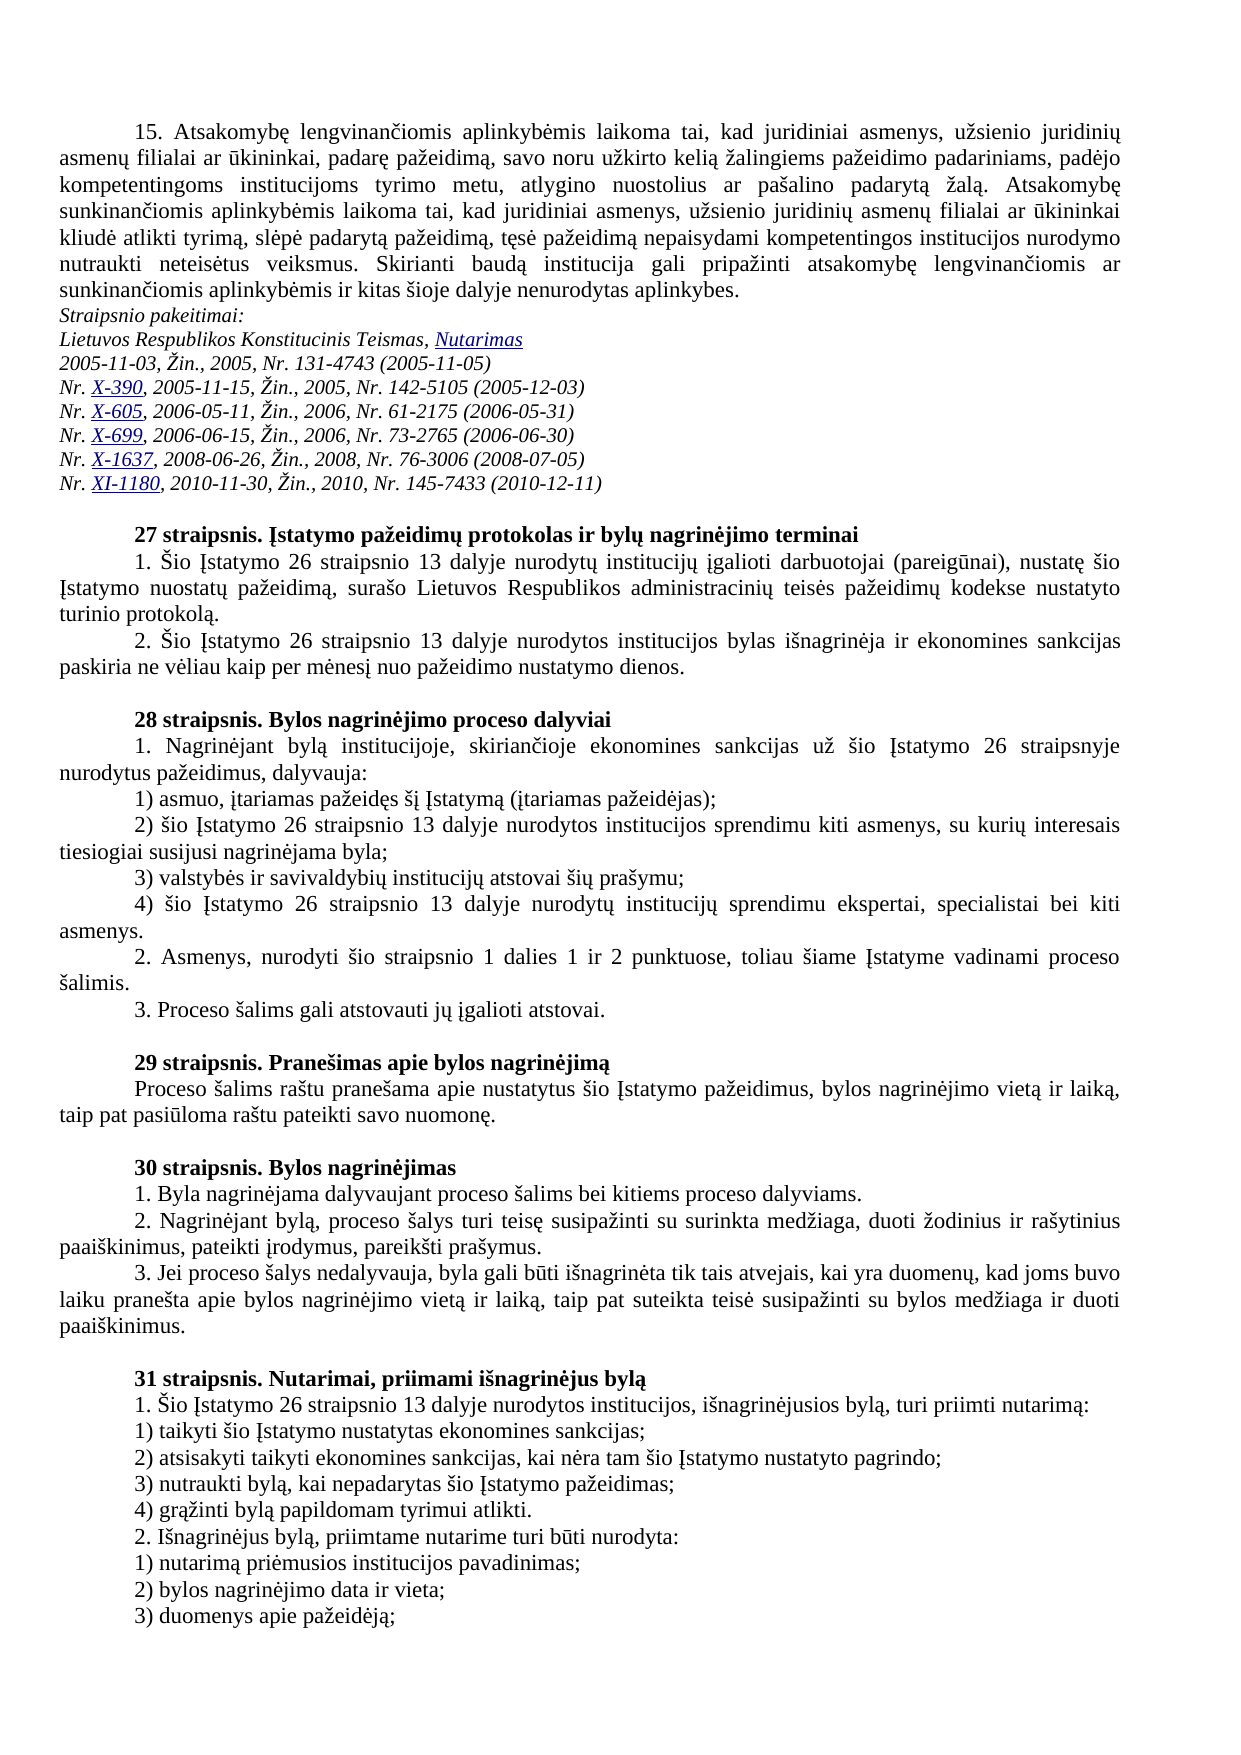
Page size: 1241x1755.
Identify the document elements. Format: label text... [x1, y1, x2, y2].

text 1. Šio Įstatymo 26 straipsnio 13 dalyje nurodytos institucijos, išnagrinėjusios bylą, turi priimti nutarimą: [59, 1391, 1122, 1417]
text 1) taikyti šio Įstatymo nustatytas ekonomines sankcijas; [59, 1417, 1122, 1444]
text Nr. X-390, 2005-11-15, Žin., 2005, Nr. 142-5105 (2005-12-03) [59, 375, 1122, 399]
text Proceso šalims raštu pranešama apie nustatytus šio Įstatymo pažeidimus, bylos nagrinėjimo vietą ir laiką, taip pat pasiūloma raštu pateikti savo nuomonę. [59, 1075, 1122, 1128]
text 1. Nagrinėjant bylą institucijoje, skiriančioje ekonomines sankcijas už šio Įstatymo 26 straipsnyje nurodytus pažeidimus, dalyvauja: [59, 732, 1122, 785]
text Nr. XI-1180, 2010-11-30, Žin., 2010, Nr. 145-7433 (2010-12-11) [59, 471, 1122, 495]
text 1. Byla nagrinėjama dalyvaujant proceso šalims bei kitiems proceso dalyviams. [59, 1180, 1122, 1207]
text 2. Nagrinėjant bylą, proceso šalys turi teisę susipažinti su surinkta medžiaga, duoti žodinius ir rašytinius paaiškinimus, pateikti įrodymus, pareikšti prašymus. [59, 1207, 1122, 1259]
text 2) bylos nagrinėjimo data ir vieta; [59, 1576, 1122, 1602]
text 27 straipsnis. Įstatymo pažeidimų protokolas ir bylų nagrinėjimo terminai [59, 521, 1122, 548]
text 2. Šio Įstatymo 26 straipsnio 13 dalyje nurodytos institucijos bylas išnagrinėja ir ekonomines sankcijas paskiria ne vėliau kaip per mėnesį nuo pažeidimo nustatymo dienos. [59, 627, 1122, 679]
text 28 straipsnis. Bylos nagrinėjimo proceso dalyviai [59, 706, 1122, 732]
text 3) duomenys apie pažeidėją; [59, 1602, 1122, 1628]
text 30 straipsnis. Bylos nagrinėjimas [59, 1154, 1122, 1180]
text 3) valstybės ir savivaldybių institucijų atstovai šių prašymu; [59, 864, 1122, 890]
text Nr. X-1637, 2008-06-26, Žin., 2008, Nr. 76-3006 (2008-07-05) [59, 447, 1122, 471]
text 1) asmuo, įtariamas pažeidęs šį Įstatymą (įtariamas pažeidėjas); [59, 785, 1122, 811]
text Lietuvos Respublikos Konstitucinis Teismas, Nutarimas [59, 327, 1122, 351]
text Nr. X-699, 2006-06-15, Žin., 2006, Nr. 73-2765 (2006-06-30) [59, 423, 1122, 447]
text 31 straipsnis. Nutarimai, priimami išnagrinėjus bylą [59, 1365, 1122, 1391]
text 3) nutraukti bylą, kai nepadarytas šio Įstatymo pažeidimas; [59, 1470, 1122, 1497]
text 3. Proceso šalims gali atstovauti jų įgalioti atstovai. [59, 996, 1122, 1022]
text 2) atsisakyti taikyti ekonomines sankcijas, kai nėra tam šio Įstatymo nustatyto pagrindo; [59, 1444, 1122, 1470]
text 1) nutarimą priėmusios institucijos pavadinimas; [59, 1549, 1122, 1576]
text 4) šio Įstatymo 26 straipsnio 13 dalyje nurodytų institucijų sprendimu ekspertai, specialistai bei kiti asmenys. [59, 890, 1122, 943]
text 2. Asmenys, nurodyti šio straipsnio 1 dalies 1 ir 2 punktuose, toliau šiame Įstatyme vadinami proceso šalimis. [59, 943, 1122, 996]
text Nr. X-605, 2006-05-11, Žin., 2006, Nr. 61-2175 (2006-05-31) [59, 399, 1122, 423]
text 2) šio Įstatymo 26 straipsnio 13 dalyje nurodytos institucijos sprendimu kiti asmenys, su kurių interesais tiesiogiai susijusi nagrinėjama byla; [59, 811, 1122, 864]
text 4) grąžinti bylą papildomam tyrimui atlikti. [59, 1497, 1122, 1523]
text 1. Šio Įstatymo 26 straipsnio 13 dalyje nurodytų institucijų įgalioti darbuotojai (pareigūnai), nustatę šio Įstatymo nuostatų pažeidimą, surašo Lietuvos Respublikos administracinių teisės pažeidimų kodekse nustatyto turinio protokolą. [59, 548, 1122, 627]
text Straipsnio pakeitimai: [59, 303, 1122, 327]
text 3. Jei proceso šalys nedalyvauja, byla gali būti išnagrinėta tik tais atvejais, kai yra duomenų, kad joms buvo laiku pranešta apie bylos nagrinėjimo vietą ir laiką, taip pat suteikta teisė susipažinti su bylos medžiaga ir duoti paaiškinimus. [59, 1259, 1122, 1338]
text 2. Išnagrinėjus bylą, priimtame nutarime turi būti nurodyta: [59, 1523, 1122, 1549]
text 15. Atsakomybę lengvinančiomis aplinkybėmis laikoma tai, kad juridiniai asmenys, užsienio juridinių asmenų filialai ar ūkininkai, padarę pažeidimą, savo noru užkirto kelią žalingiems pažeidimo padariniams, padėjo kompetentingoms institucijoms tyrimo metu, atlygino nuostolius ar pašalino padarytą žalą. Atsakomybę sunkinančiomis aplinkybėmis laikoma tai, kad juridiniai asmenys, užsienio juridinių asmenų filialai ar ūkininkai kliudė atlikti tyrimą, slėpė padarytą pažeidimą, tęsė pažeidimą nepaisydami kompetentingos institucijos nurodymo nutraukti neteisėtus veiksmus. Skirianti baudą institucija gali pripažinti atsakomybę lengvinančiomis ar sunkinančiomis aplinkybėmis ir kitas šioje dalyje nenurodytas aplinkybes. [59, 118, 1122, 303]
text 29 straipsnis. Pranešimas apie bylos nagrinėjimą [59, 1048, 1122, 1075]
text 2005-11-03, Žin., 2005, Nr. 131-4743 (2005-11-05) [59, 351, 1122, 375]
